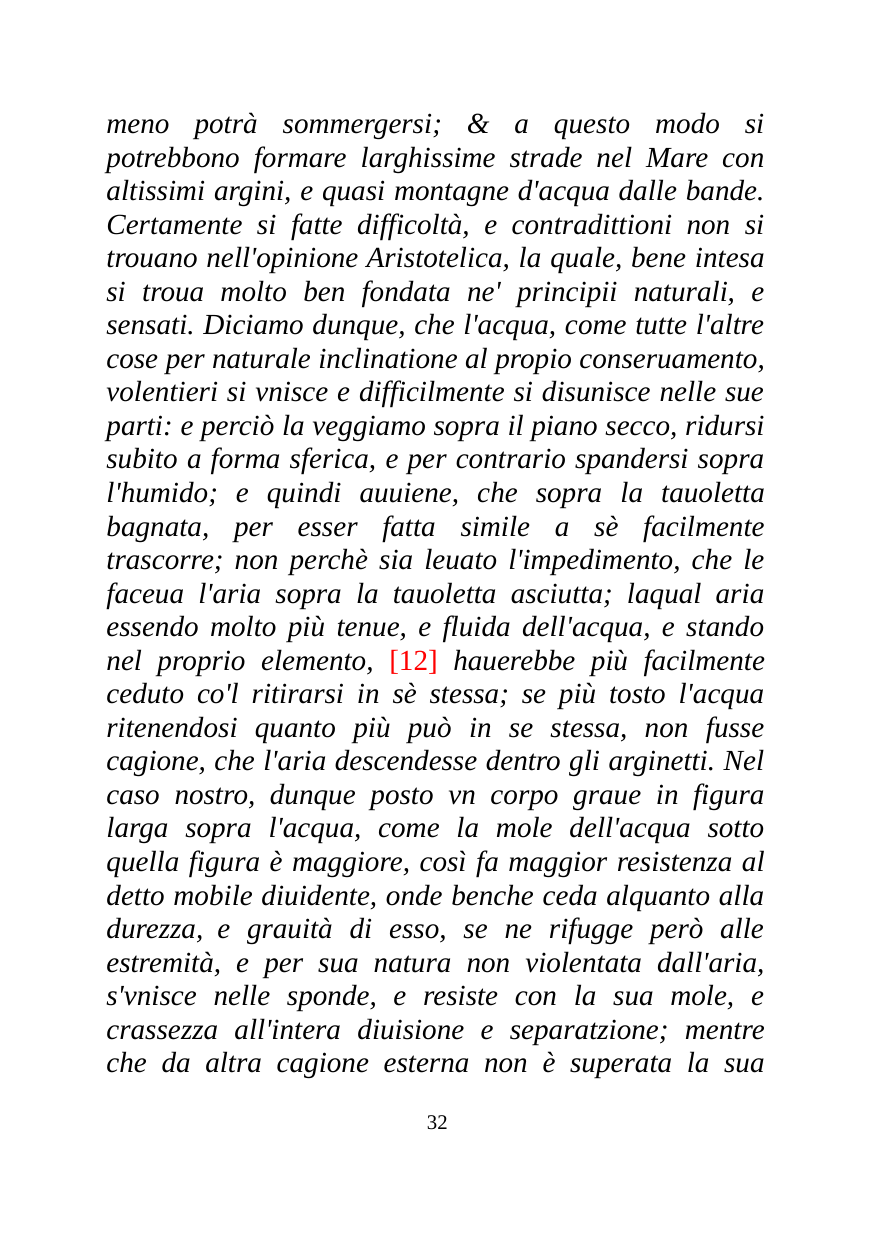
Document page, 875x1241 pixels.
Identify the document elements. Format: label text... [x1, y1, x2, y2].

text meno potrà sommergersi; & a questo modo si potrebbono formare larghissime strade nel Mare con altissimi argini, e quasi montagne d'acqua dalle bande. Certamente si fatte difficoltà, e contradittioni non si trouano nell'opinione Aristotelica, la quale, bene intesa si troua molto ben fondata ne' principii naturali, e sensati. Diciamo dunque, che l'acqua, come tutte l'altre cose per naturale inclinatione al propio conseruamento, volentieri si vnisce e difficilmente si disunisce nelle sue parti: e perciò la veggiamo sopra il piano secco, ridursi subito a forma sferica, e per contrario spandersi sopra l'humido; e quindi auuiene, che sopra la tauoletta bagnata, per esser fatta simile a sè facilmente trascorre; non perchè sia leuato l'impedimento, che le faceua l'aria sopra la tauoletta asciutta; laqual aria essendo molto più tenue, e fluida dell'acqua, e stando nel proprio elemento, [12] hauerebbe più facilmente ceduto co'l ritirarsi in sè stessa; se più tosto l'acqua ritenendosi quanto più può in se stessa, non fusse cagione, che l'aria descendesse dentro gli arginetti. Nel caso nostro, dunque posto vn corpo graue in figura larga sopra l'acqua, come la mole dell'acqua sotto quella figura è maggiore, così fa maggior resistenza al detto mobile diuidente, onde benche ceda alquanto alla durezza, e grauità di esso, se ne rifugge però alle estremità, e per sua natura non violentata dall'aria, s'vnisce nelle sponde, e resiste con la sua mole, e crassezza all'intera diuisione e separatzione; mentre che da altra cagione esterna non è superata la sua [106, 106, 768, 1079]
